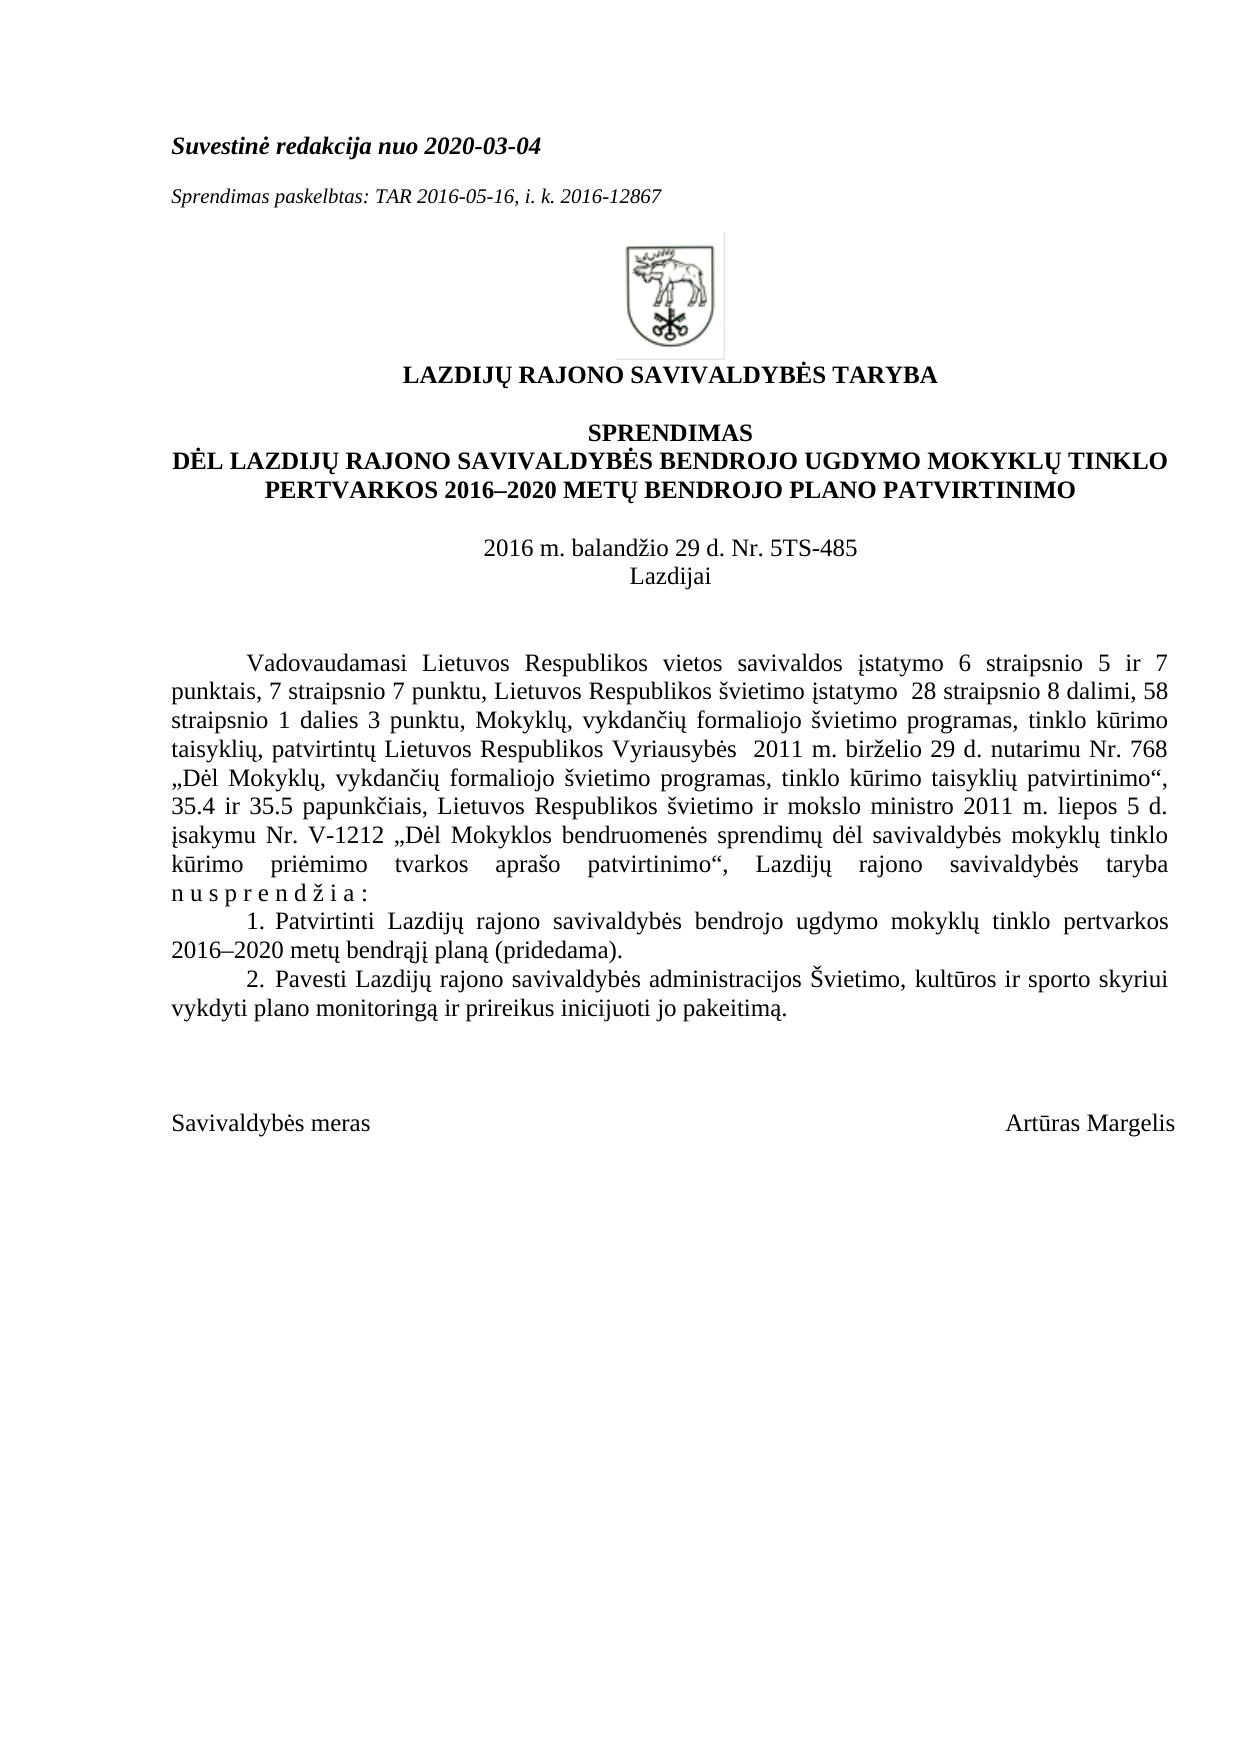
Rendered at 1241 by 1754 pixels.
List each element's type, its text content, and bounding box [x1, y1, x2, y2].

text DĖL LAZDIJŲ RAJONO SAVIVALDYBĖS BENDROJO UGDYMO MOKYKLŲ TINKLO PERTVARKOS 2016–2020 METŲ BENDROJO PLANO PATVIRTINIMO [171, 446, 1169, 504]
text Vadovaudamasi Lietuvos Respublikos vietos savivaldos įstatymo 6 straipsnio 5 ir 7 punktais, 7 straipsnio 7 punktu, Lietuvos Respublikos švietimo įstatymo 28 straipsnio 8 dalimi, 58 straipsnio 1 dalies 3 punktu, Mokyklų, vykdančių formaliojo švietimo programas, tinklo kūrimo taisyklių, patvirtintų Lietuvos Respublikos Vyriausybės 2011 m. birželio 29 d. nutarimu Nr. 768 „Dėl Mokyklų, vykdančių formaliojo švietimo programas, tinklo kūrimo taisyklių patvirtinimo“, 35.4 ir 35.5 papunkčiais, Lietuvos Respublikos švietimo ir mokslo ministro 2011 m. liepos 5 d. įsakymu Nr. V-1212 „Dėl Mokyklos bendruomenės sprendimų dėl savivaldybės mokyklų tinklo kūrimo priėmimo tvarkos aprašo patvirtinimo“, Lazdijų rajono savivaldybės taryba nusprendžia: [171, 648, 1169, 906]
text 2. Pavesti Lazdijų rajono savivaldybės administracijos Švietimo, kultūros ir sporto skyriui vykdyti plano monitoringą ir prireikus inicijuoti jo pakeitimą. [171, 964, 1169, 1021]
text Suvestinė redakcija nuo 2020-03-04 [171, 131, 1169, 160]
text 2016 m. balandžio 29 d. Nr. 5TS-485 [171, 533, 1169, 561]
text SPRENDIMAS [171, 418, 1169, 446]
text 1. Patvirtinti Lazdijų rajono savivaldybės bendrojo ugdymo mokyklų tinklo pertvarkos 2016–2020 metų bendrąjį planą (pridedama). [171, 906, 1169, 964]
text Savivaldybės meras Artūras Margelis [171, 1108, 1178, 1136]
text Lazdijai [171, 561, 1169, 590]
text LAZDIJŲ RAJONO SAVIVALDYBĖS TARYBA [171, 360, 1169, 389]
text Sprendimas paskelbtas: TAR 2016-05-16, i. k. 2016-12867 [171, 184, 1169, 208]
